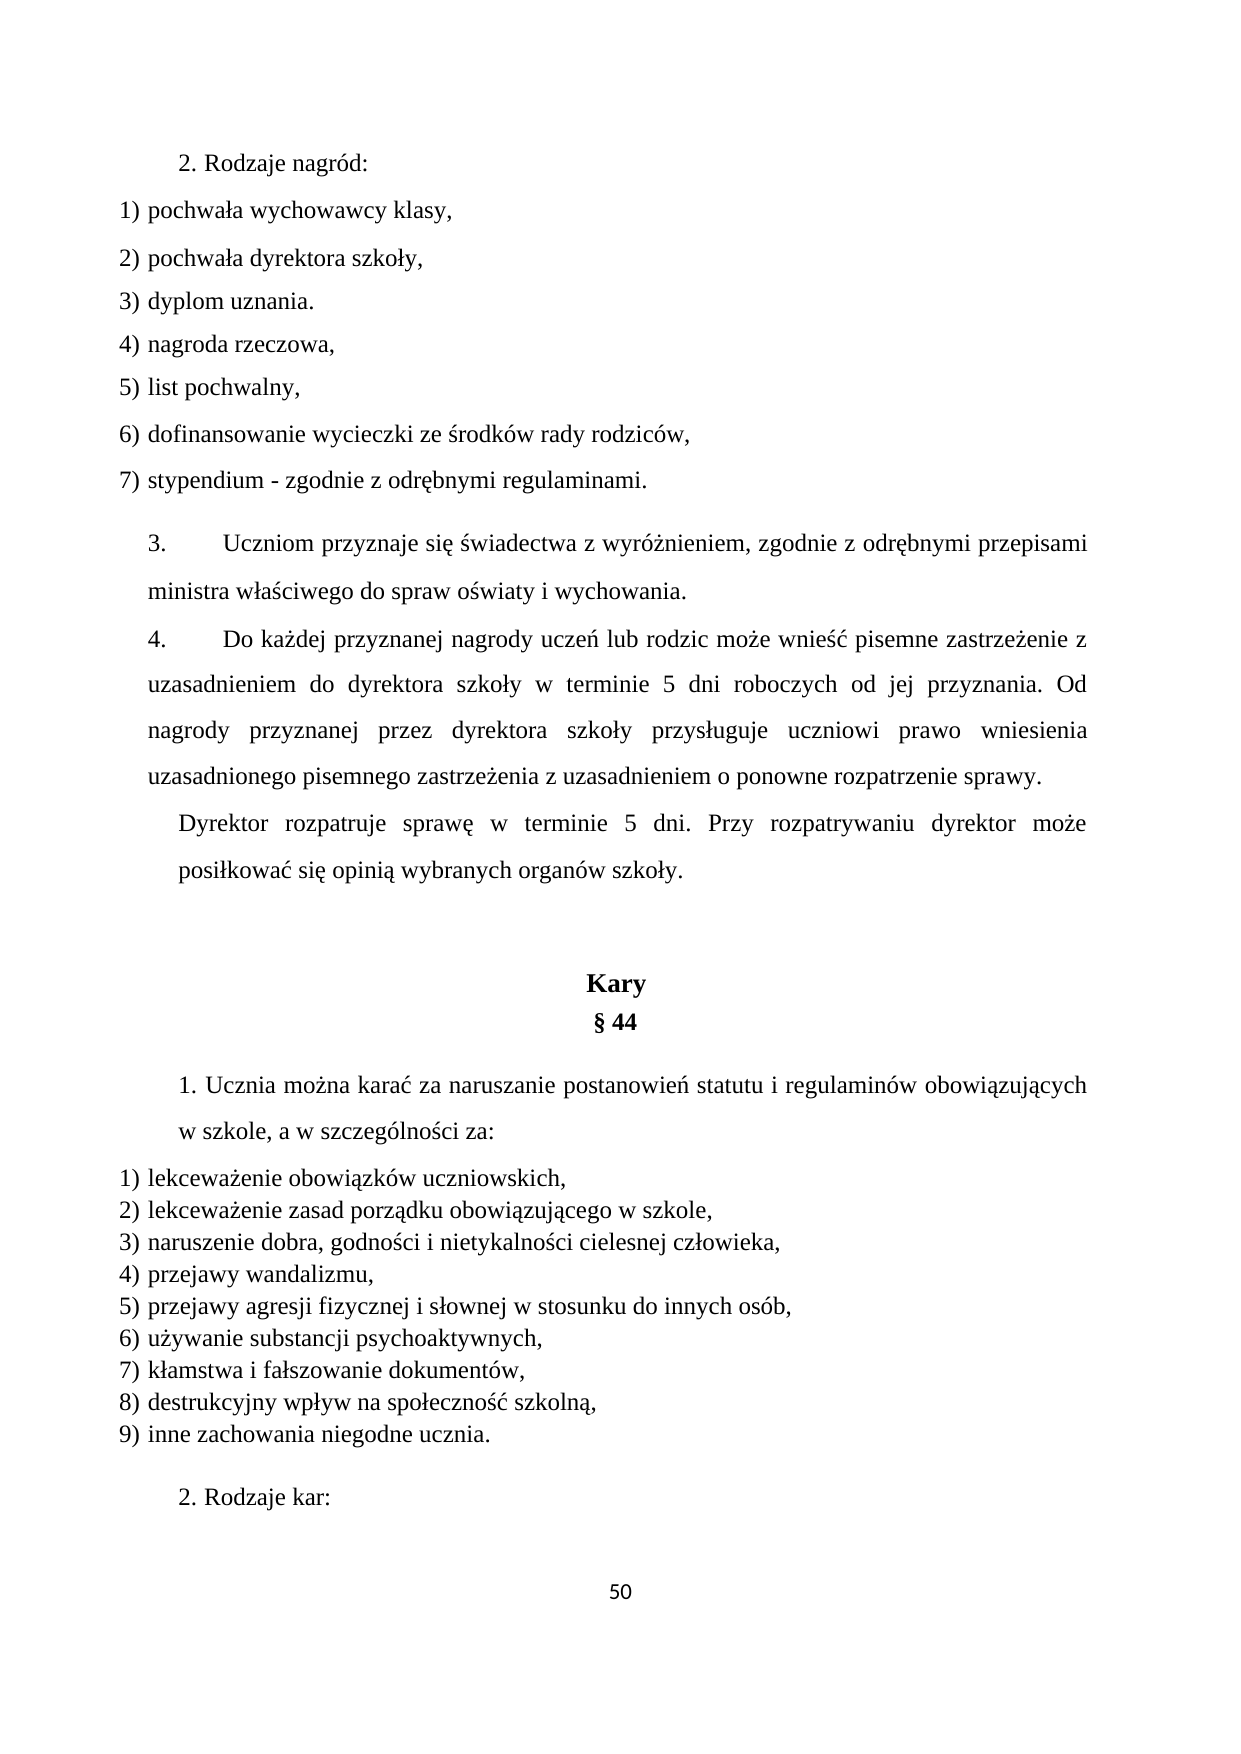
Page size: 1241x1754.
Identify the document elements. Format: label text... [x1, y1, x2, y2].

list Uczniom przyznaje się świadectwa z wyróżnieniem, zgodnie z odrębnymi przepisami ministra właściwego do spraw oświaty i wychowania. [148, 528, 1088, 604]
list nagroda rzeczowa, [119, 329, 1088, 358]
list list pochwalny, [119, 372, 1088, 401]
list używanie substancji psychoaktywnych, [119, 1323, 1088, 1352]
text Dyrektor rozpatruje sprawę w terminie 5 dni. Przy rozpatrywaniu dyrektor może posiłkować się opinią wybranych organów szkoły. [178, 808, 1088, 884]
list naruszenie dobra, godności i nietykalności cielesnej człowieka, [119, 1227, 1088, 1256]
list przejawy wandalizmu, [119, 1259, 1088, 1288]
list pochwała wychowawcy klasy, [119, 195, 804, 224]
text 2. Rodzaje nagród: [178, 148, 1088, 176]
list pochwała dyrektora szkoły, [119, 243, 804, 272]
list kłamstwa i fałszowanie dokumentów, [119, 1355, 1088, 1384]
list destrukcyjny wpływ na społeczność szkolną, [119, 1387, 1088, 1416]
list inne zachowania niegodne ucznia. [119, 1419, 1088, 1448]
list dyplom uznania. [119, 286, 804, 315]
list przejawy agresji fizycznej i słownej w stosunku do innych osób, [119, 1291, 1088, 1320]
subtitle Kary [146, 967, 1093, 998]
list lekceważenie zasad porządku obowiązującego w szkole, [119, 1195, 1088, 1223]
subtitle § 44 [188, 1007, 1048, 1035]
list stypendium - zgodnie z odrębnymi regulaminami. [119, 466, 1088, 494]
list Do każdej przyznanej nagrody uczeń lub rodzic może wnieść pisemne zastrzeżenie z uzasadnieniem do dyrektora szkoły w terminie 5 dni roboczych od jej przyznania. Od nagrody przyznanej przez dyrektora szkoły przysługuje uczniowi prawo wniesienia uzasadnionego pisemnego zastrzeżenia z uzasadnieniem o ponowne rozpatrzenie sprawy. [148, 624, 1088, 790]
text 1. Ucznia można karać za naruszanie postanowień statutu i regulaminów obowiązujących w szkole, a w szczególności za: [178, 1070, 1088, 1145]
list lekceważenie obowiązków uczniowskich, [119, 1163, 1088, 1191]
text 2. Rodzaje kar: [178, 1482, 1088, 1511]
list dofinansowanie wycieczki ze środków rady rodziców, [119, 419, 1088, 448]
